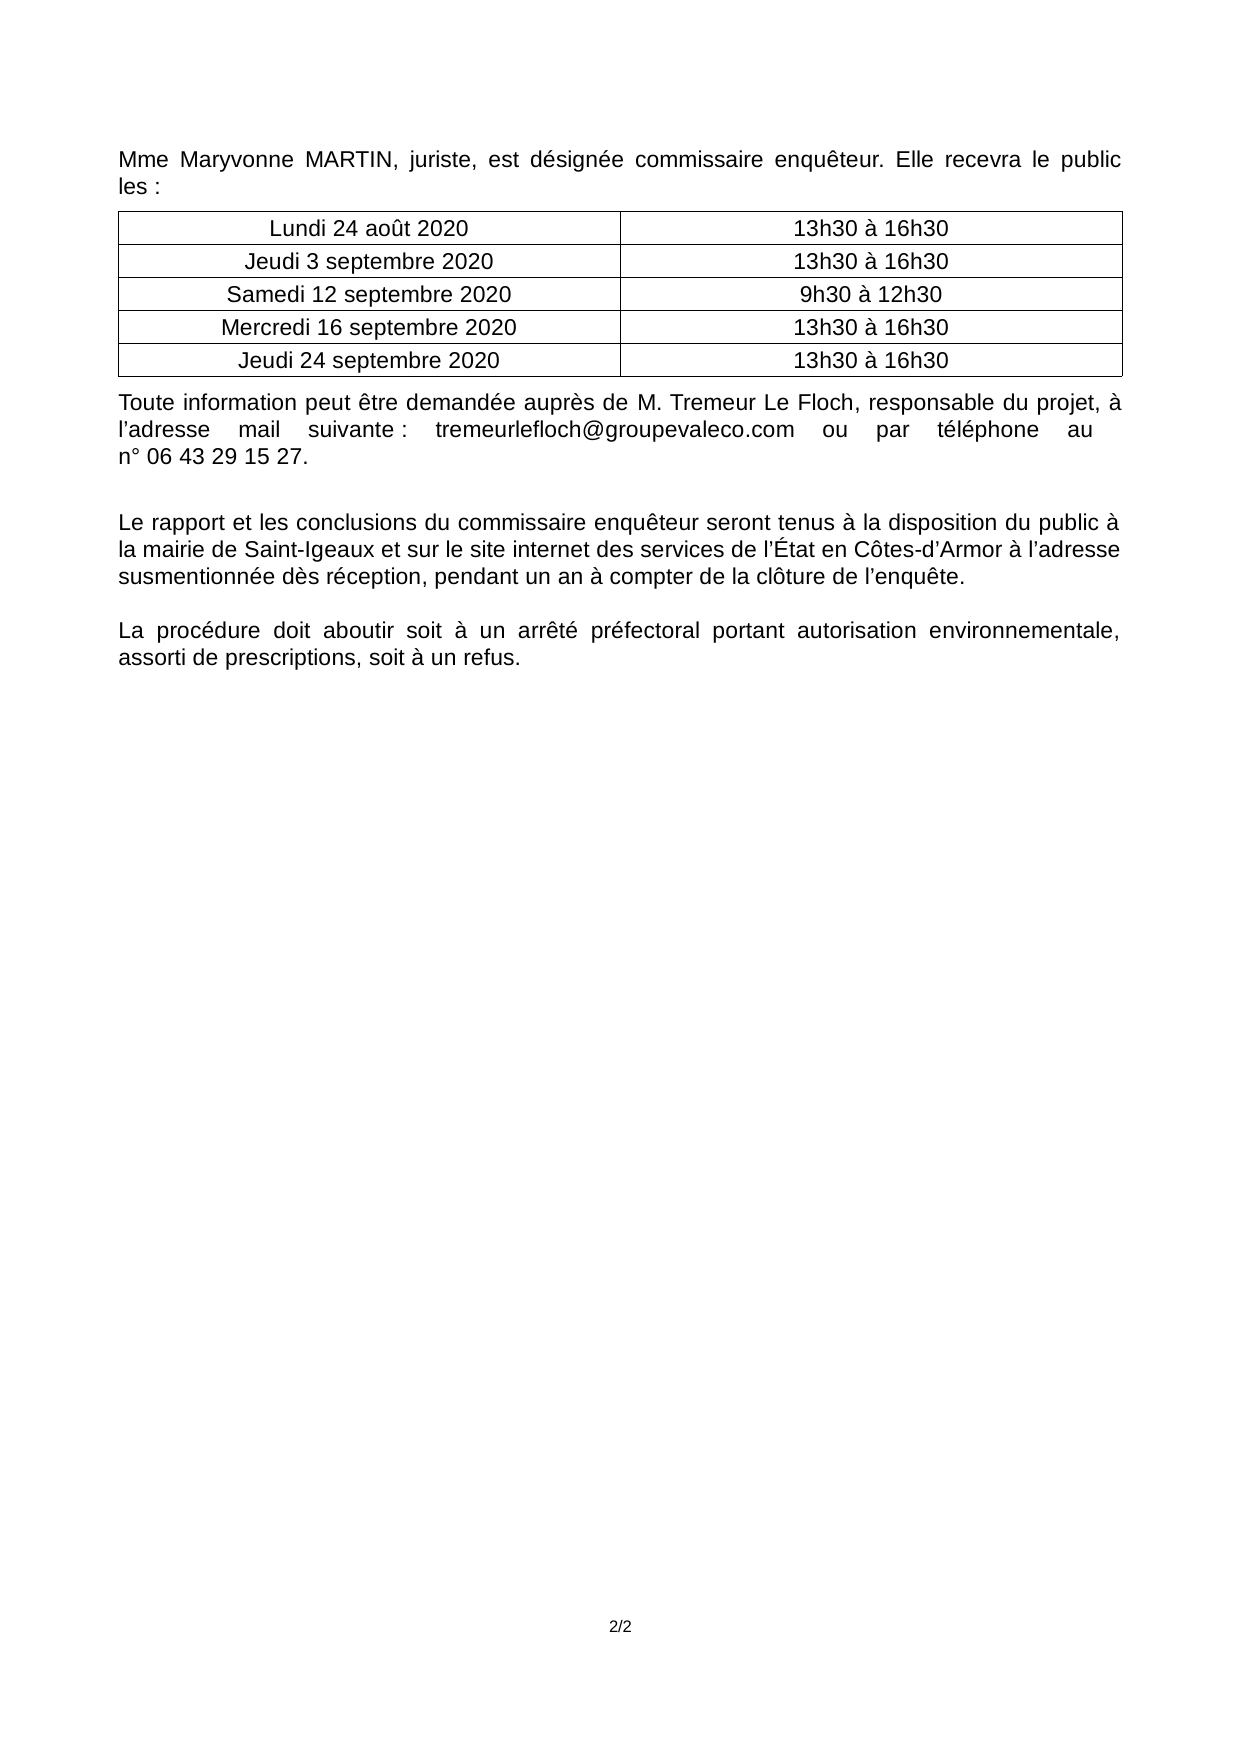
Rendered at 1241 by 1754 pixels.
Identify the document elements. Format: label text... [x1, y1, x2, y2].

table_header Lundi 24 août 2020 [119, 212, 620, 244]
table_header 13h30 à 16h30 [621, 212, 1122, 244]
text Toute information peut être demandée auprès de M. Tremeur Le Floch, responsable du projet, à l’adresse mail suivante : tremeurlefloch@groupevaleco.com ou par téléphone au n° 06 43 29 15 27. [118, 388, 1122, 469]
text Le rapport et les conclusions du commissaire enquêteur seront tenus à la disposition du public à la mairie de Saint-Igeaux et sur le site internet des services de l’État en Côtes-d’Armor à l’adresse susmentionnée dès réception, pendant un an à compter de la clôture de l’enquête. [118, 508, 1122, 589]
text La procédure doit aboutir soit à un arrêté préfectoral portant autorisation environnementale, assorti de prescriptions, soit à un refus. [118, 617, 1122, 671]
table_cell Jeudi 3 septembre 2020 [119, 245, 620, 277]
table_cell Jeudi 24 septembre 2020 [119, 344, 620, 376]
table_cell Mercredi 16 septembre 2020 [119, 311, 620, 343]
text Mme Maryvonne MARTIN, juriste, est désignée commissaire enquêteur. Elle recevra le public les : [118, 145, 1122, 199]
table_cell Samedi 12 septembre 2020 [119, 278, 620, 310]
table_cell 13h30 à 16h30 [621, 245, 1122, 277]
table_cell 13h30 à 16h30 [621, 311, 1122, 343]
table_cell 9h30 à 12h30 [621, 278, 1122, 310]
table_cell 13h30 à 16h30 [621, 344, 1122, 376]
